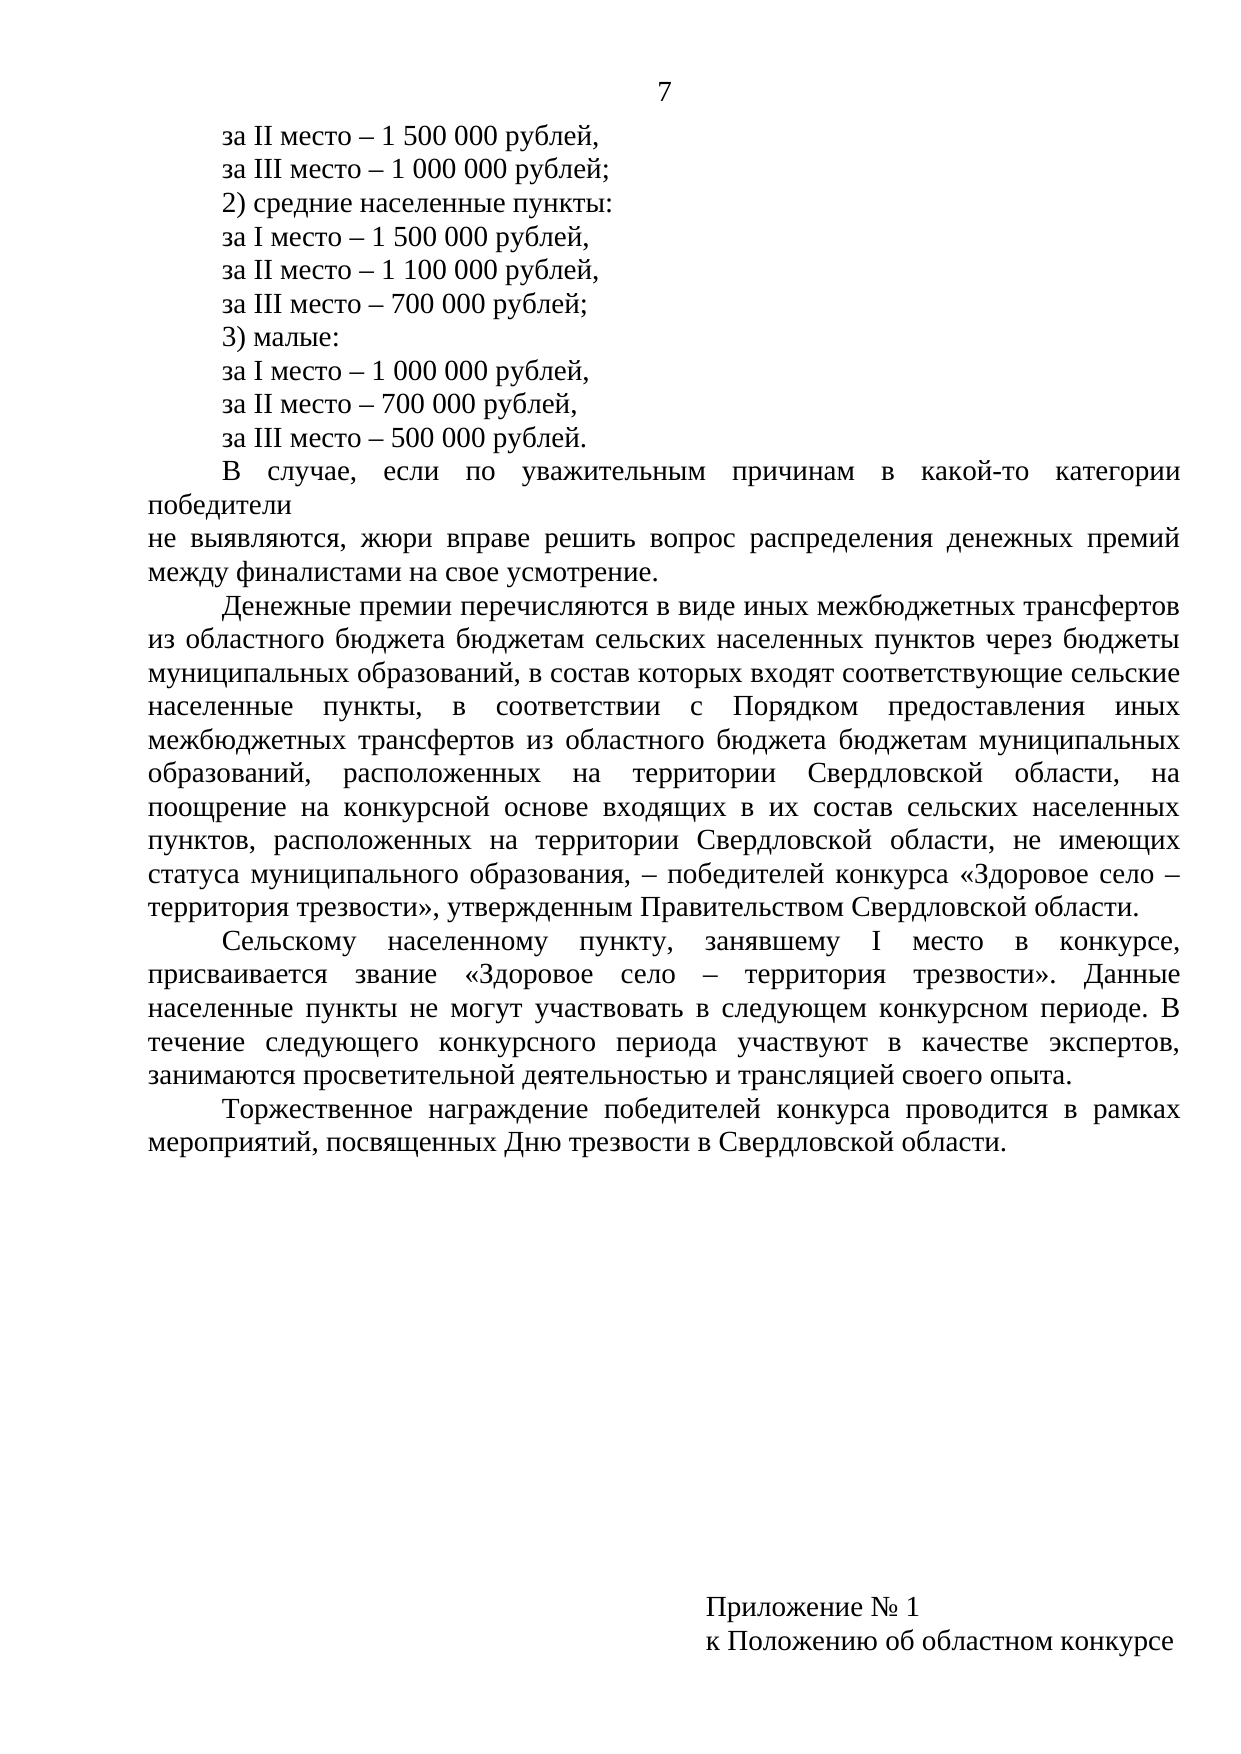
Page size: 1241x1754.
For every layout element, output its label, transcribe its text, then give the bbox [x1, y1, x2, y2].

table_header [137, 1589, 694, 1656]
text 2) средние населенные пункты: [148, 185, 1181, 219]
text Торжественное награждение победителей конкурса проводится в рамках мероприятий, посвященных Дню трезвости в Свердловской области. [148, 1091, 1181, 1158]
text за II место – 1 100 000 рублей, [148, 252, 1181, 286]
text В случае, если по уважительным причинам в какой-то категории победители не выявляются, жюри вправе решить вопрос распределения денежных премий между финалистами на свое усмотрение. [148, 453, 1181, 588]
text 3) малые: [148, 319, 1181, 353]
text Сельскому населенному пункту, занявшему I место в конкурсе, присваивается звание «Здоровое село – территория трезвости». Данные населенные пункты не могут участвовать в следующем конкурсном периоде. В течение следующего конкурсного периода участвуют в качестве экспертов, занимаются просветительной деятельностью и трансляцией своего опыта. [148, 923, 1181, 1091]
text Денежные премии перечисляются в виде иных межбюджетных трансфертов из областного бюджета бюджетам сельских населенных пунктов через бюджеты муниципальных образований, в состав которых входят соответствующие сельские населенные пункты, в соответствии с Порядком предоставления иных межбюджетных трансфертов из областного бюджета бюджетам муниципальных образований, расположенных на территории Свердловской области, на поощрение на конкурсной основе входящих в их состав сельских населенных пунктов, расположенных на территории Свердловской области, не имеющих статуса муниципального образования, – победителей конкурса «Здоровое село – территория трезвости», утвержденным Правительством Свердловской области. [148, 588, 1181, 923]
text за I место – 1 000 000 рублей, [148, 353, 1181, 386]
text за III место – 700 000 рублей; [148, 286, 1181, 319]
text за II место – 700 000 рублей, [148, 386, 1181, 420]
text за III место – 500 000 рублей. [148, 420, 1181, 453]
text за II место – 1 500 000 рублей, [148, 118, 1181, 152]
table_header Приложение № 1 к Положению об областном конкурсе [694, 1589, 1196, 1656]
text за I место – 1 500 000 рублей, [148, 219, 1181, 252]
text за III место – 1 000 000 рублей; [148, 152, 1181, 185]
